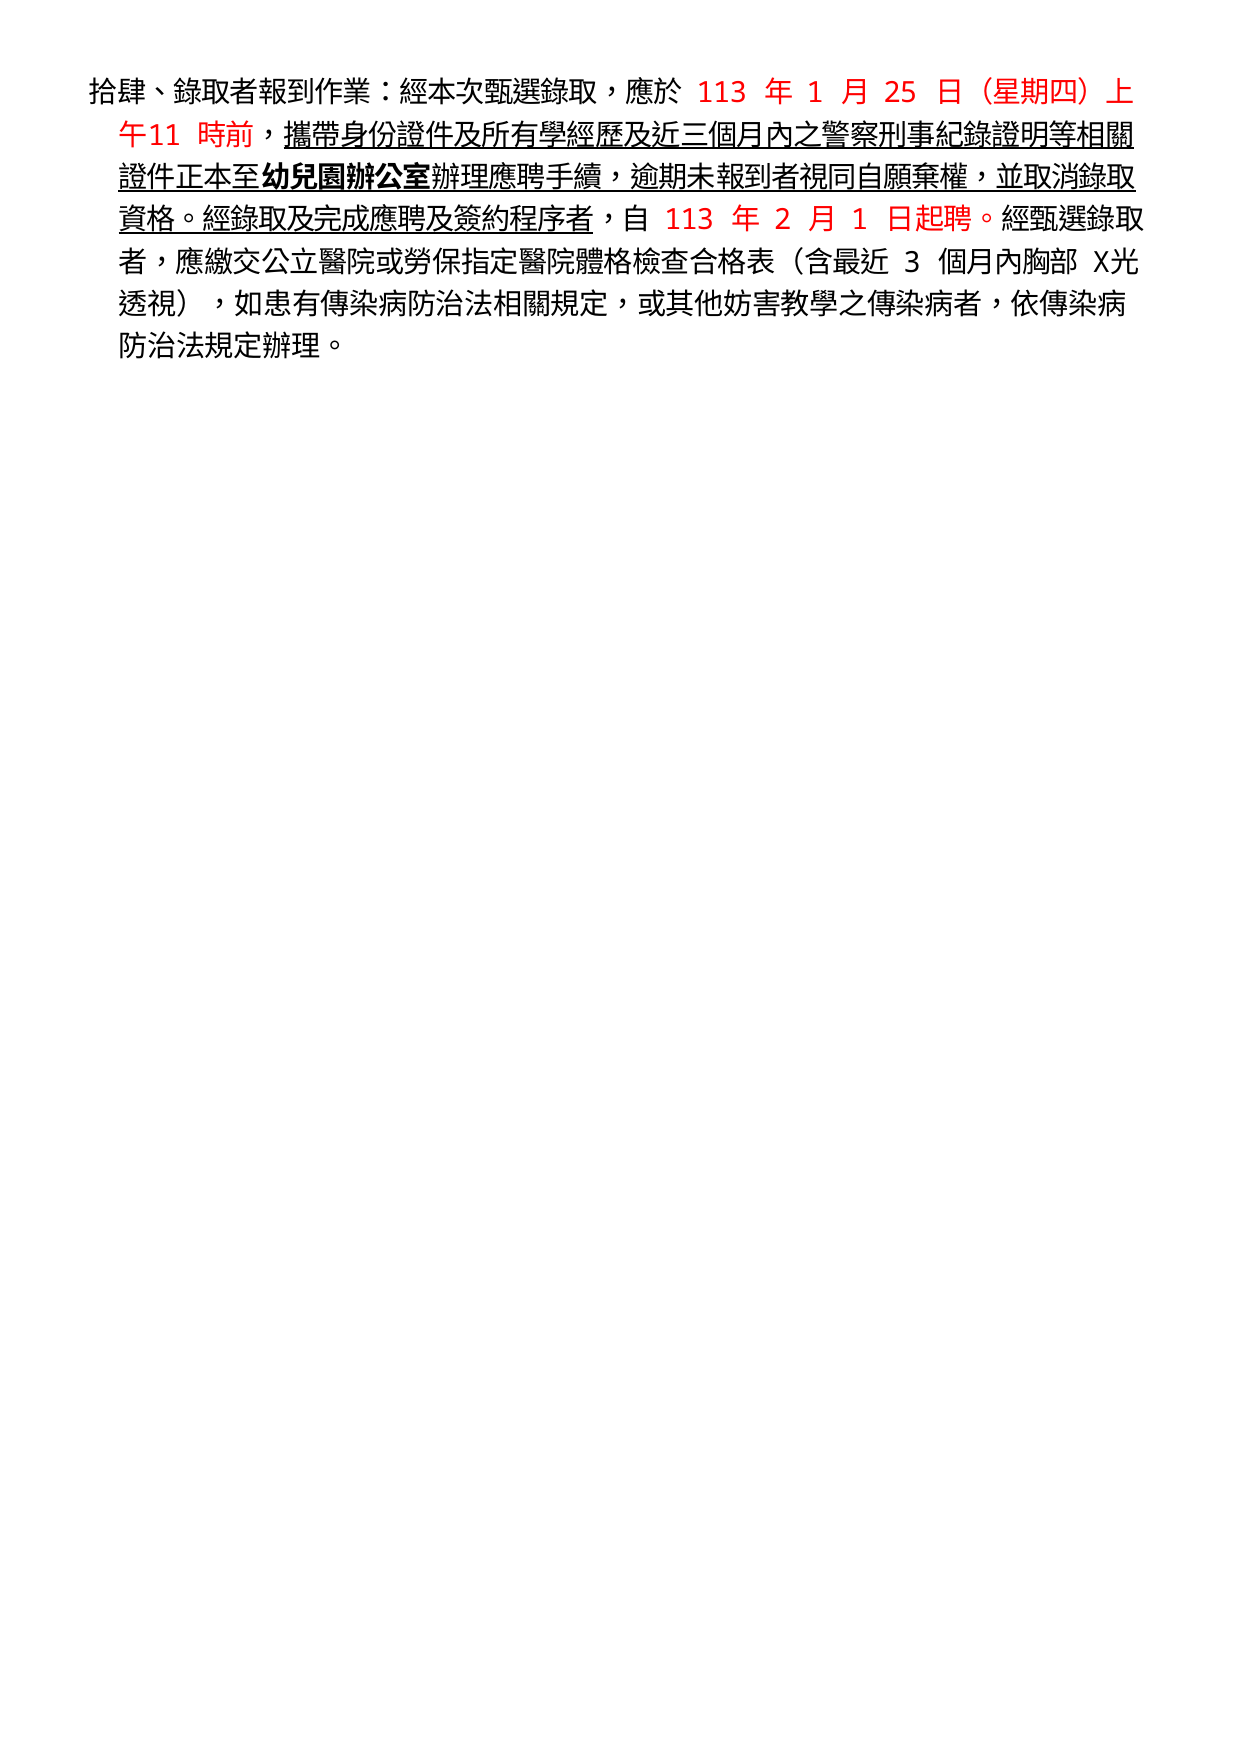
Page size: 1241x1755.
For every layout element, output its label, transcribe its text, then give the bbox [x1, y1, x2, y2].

text 拾肆、錄取者報到作業：經本次甄選錄取，應於 113 年 1 月 25 日（星期四）上午11 時前，攜帶身份證件及所有學經歷及近三個月內之警察刑事紀錄證明等相關證件正本至幼兒園辦公室辦理應聘手續，逾期未報到者視同自願棄權，並取消錄取資格。經錄取及完成應聘及簽約程序者，自 113 年 2 月 1 日起聘。經甄選錄取者，應繳交公立醫院或勞保指定醫院體格檢查合格表（含最近 3 個月內胸部 X光透視），如患有傳染病防治法相關規定，或其他妨害教學之傳染病者，依傳染病防治法規定辦理。 [89, 69, 1153, 365]
